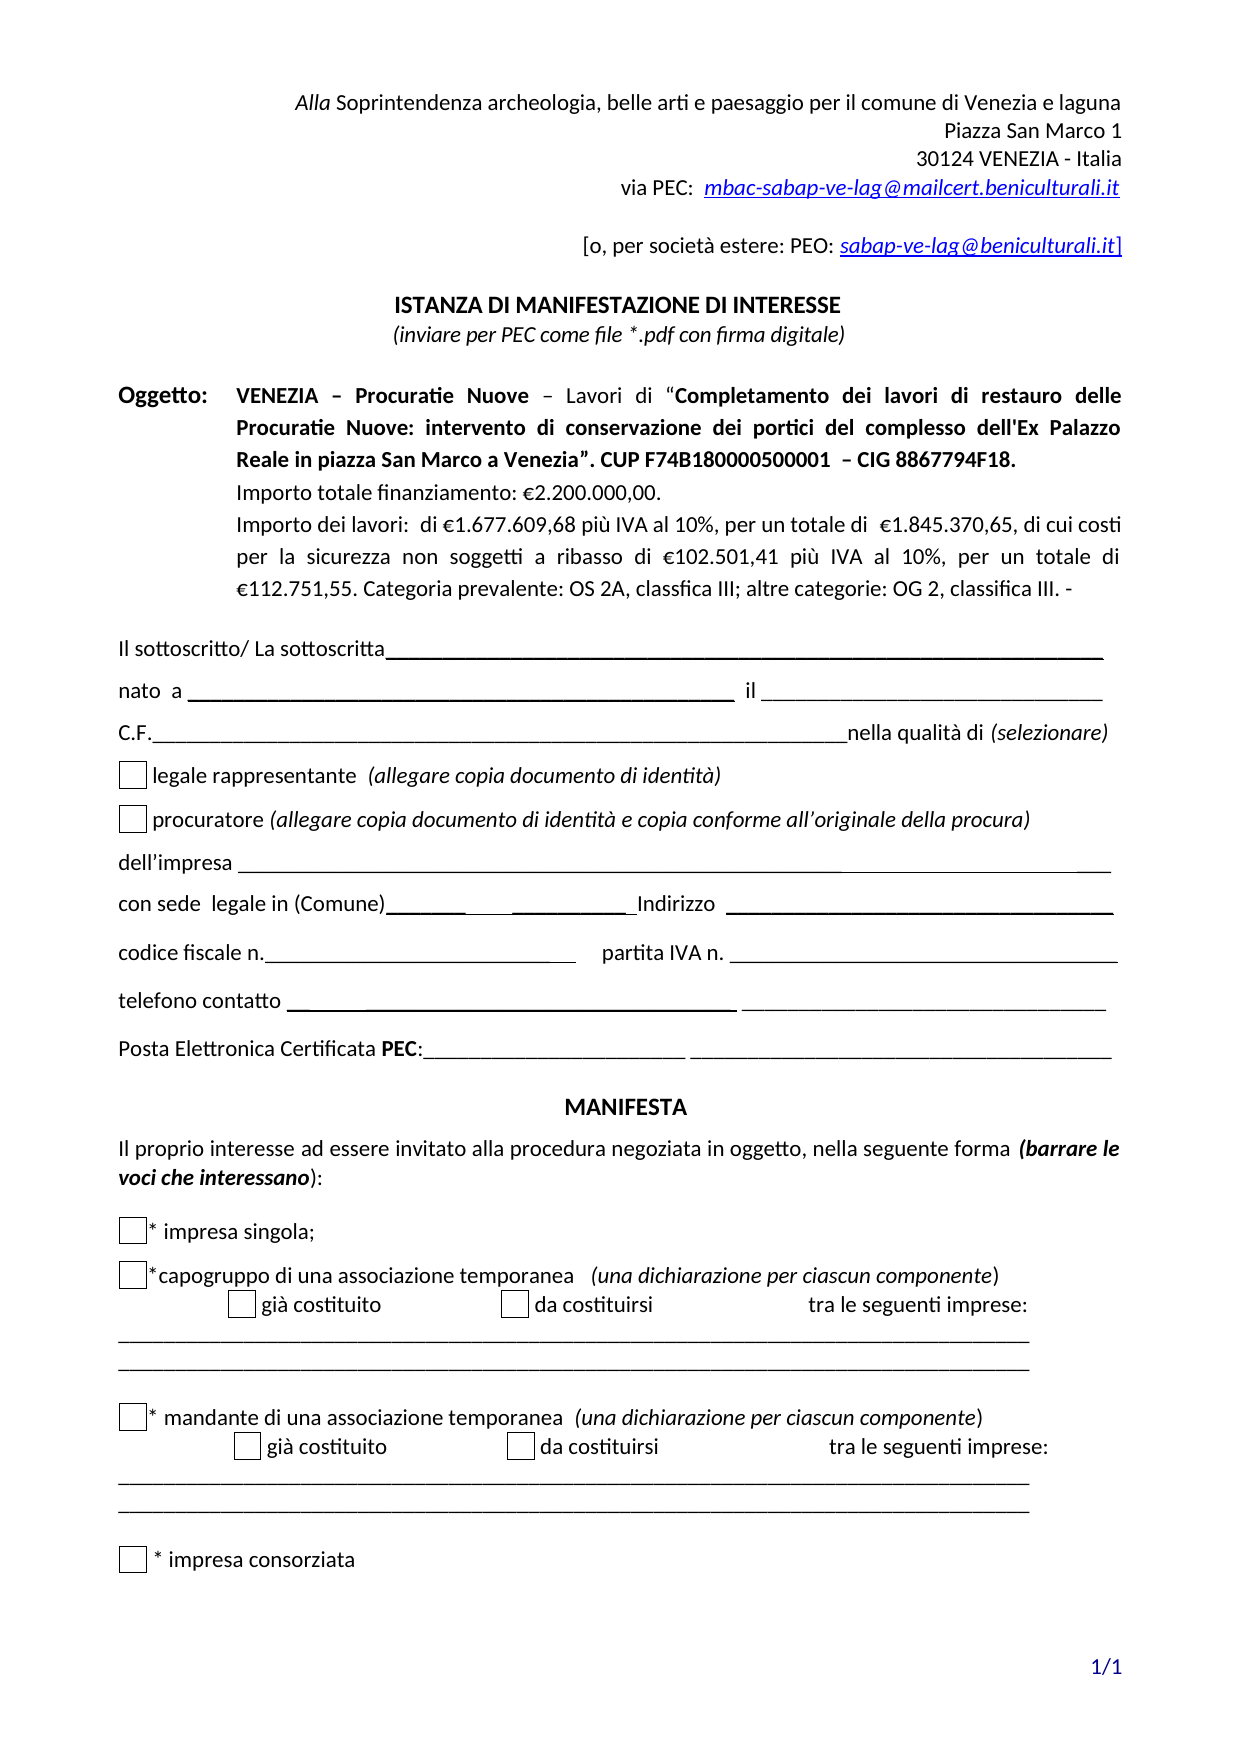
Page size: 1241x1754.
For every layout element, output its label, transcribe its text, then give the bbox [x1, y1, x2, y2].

text codice fiscale n._________________________ partita IVA n. __________________________________ [118, 938, 1122, 966]
text Posta Elettronica Certificata PEC:_______________________ _____________________________________ [118, 1034, 1122, 1062]
text [o, per società estere: PEO: sabap-ve-lag@beniculturali.it] [118, 231, 1122, 259]
text Alla Soprintendenza archeologia, belle arti e paesaggio per il comune di Venezia e laguna [118, 88, 1122, 117]
text via PEC: mbac-sabap-ve-lag@mailcert.beniculturali.it [118, 173, 1122, 201]
text ________________________________________________________________________________ [118, 1318, 1122, 1346]
text C.F._____________________________________________________________nella qualità di (selezionare) [118, 718, 1122, 747]
text già costituito da costituirsi tra le seguenti imprese: [118, 1289, 1122, 1318]
text Oggetto: VENEZIA – Procuratie Nuove – Lavori di “Completamento dei lavori di restauro delle Procuratie Nuove: intervento di conservazione dei portici del complesso dell'Ex Palazzo Reale in piazza San Marco a Venezia”. CUP F74B180000500001 – CIG 8867794F18. [118, 379, 1122, 474]
text con sede legale in (Comune)_______ __________ Indirizzo __________________________________ [118, 889, 1122, 918]
text ISTANZA DI MANIFESTAZIONE DI INTERESSE [118, 290, 1122, 320]
text 30124 VENEZIA - Italia [118, 144, 1122, 173]
subtitle MANIFESTA [118, 1089, 1133, 1122]
text Il proprio interesse ad essere invitato alla procedura negoziata in oggetto, nella seguente forma (barrare le voci che interessano): [118, 1134, 1122, 1191]
text *capogruppo di una associazione temporanea (una dichiarazione per ciascun componente) [118, 1260, 1122, 1289]
text Importo totale finanziamento: €2.200.000,00. [118, 478, 1122, 506]
text * impresa singola; [118, 1216, 1122, 1245]
text procuratore (allegare copia documento di identità e copia conforme all’originale della procura) [118, 804, 1122, 833]
text Piazza San Marco 1 [118, 117, 1122, 144]
text telefono contatto __ ________________________________ ________________________________ [118, 986, 1122, 1014]
text dell’impresa _____________________________________________________ ___ [118, 848, 1122, 876]
text ________________________________________________________________________________ [118, 1461, 1122, 1488]
text Importo dei lavori: di €1.677.609,68 più IVA al 10%, per un totale di €1.845.370,65, di cui costi per la sicurezza non soggetti a ribasso di €102.501,41 più IVA al 10%, per un totale di €112.751,55. Categoria prevalente: OS 2A, classfica III; altre categorie: OG 2, classifica III. - [118, 510, 1122, 602]
text legale rappresentante (allegare copia documento di identità) [147, 761, 1122, 789]
text * impresa consorziata [118, 1544, 1122, 1574]
text * mandante di una associazione temporanea (una dichiarazione per ciascun componente) [118, 1402, 1122, 1431]
text (inviare per PEC come file *.pdf con firma digitale) [118, 320, 1122, 348]
text nato a ________________________________________________ il ______________________________ [118, 677, 1122, 704]
text Il sottoscritto/ La sottoscritta_______________________________________________________________ [118, 634, 1122, 663]
text già costituito da costituirsi tra le seguenti imprese: [118, 1431, 1122, 1461]
text ________________________________________________________________________________ [118, 1488, 1122, 1517]
text ________________________________________________________________________________ [118, 1346, 1122, 1374]
